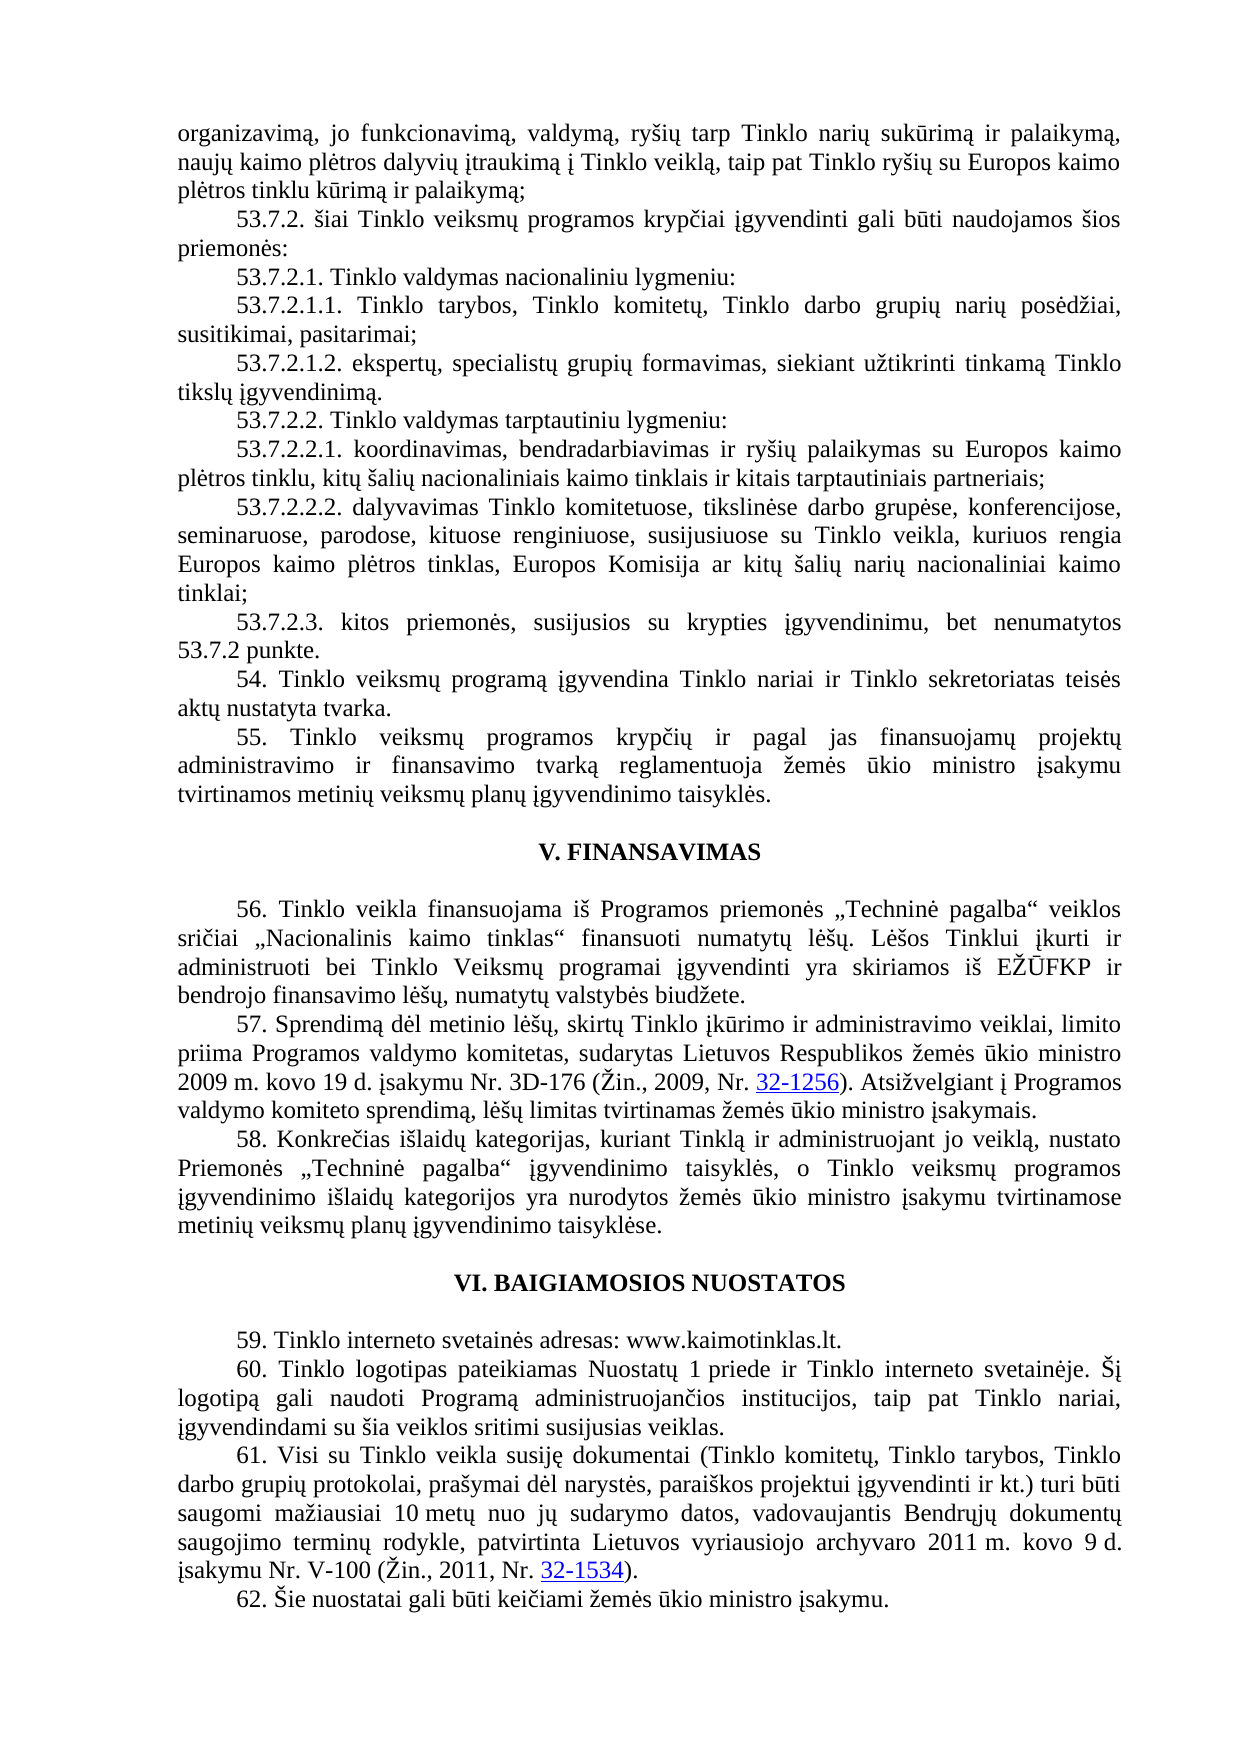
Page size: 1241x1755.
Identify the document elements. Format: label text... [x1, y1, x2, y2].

text 60. Tinklo logotipas pateikiamas Nuostatų 1 priede ir Tinklo interneto svetainėje. Šį logotipą gali naudoti Programą administruojančios institucijos, taip pat Tinklo nariai, įgyvendindami su šia veiklos sritimi susijusias veiklas. [177, 1354, 1122, 1441]
text 57. Sprendimą dėl metinio lėšų, skirtų Tinklo įkūrimo ir administravimo veiklai, limito priima Programos valdymo komitetas, sudarytas Lietuvos Respublikos žemės ūkio ministro 2009 m. kovo 19 d. įsakymu Nr. 3D-176 (Žin., 2009, Nr. 32-1256). Atsižvelgiant į Programos valdymo komiteto sprendimą, lėšų limitas tvirtinamas žemės ūkio ministro įsakymais. [177, 1009, 1122, 1124]
text 54. Tinklo veiksmų programą įgyvendina Tinklo nariai ir Tinklo sekretoriatas teisės aktų nustatyta tvarka. [177, 664, 1122, 722]
text 56. Tinklo veikla finansuojama iš Programos priemonės „Techninė pagalba“ veiklos sričiai „Nacionalinis kaimo tinklas“ finansuoti numatytų lėšų. Lėšos Tinklui įkurti ir administruoti bei Tinklo Veiksmų programai įgyvendinti yra skiriamos iš EŽŪFKP ir bendrojo finansavimo lėšų, numatytų valstybės biudžete. [177, 894, 1122, 1009]
text 53.7.2. šiai Tinklo veiksmų programos krypčiai įgyvendinti gali būti naudojamos šios priemonės: [177, 204, 1122, 262]
text 61. Visi su Tinklo veikla susiję dokumentai (Tinklo komitetų, Tinklo tarybos, Tinklo darbo grupių protokolai, prašymai dėl narystės, paraiškos projektui įgyvendinti ir kt.) turi būti saugomi mažiausiai 10 metų nuo jų sudarymo datos, vadovaujantis Bendrųjų dokumentų saugojimo terminų rodykle, patvirtinta Lietuvos vyriausiojo archyvaro 2011 m. kovo 9 d. įsakymu Nr. V-100 (Žin., 2011, Nr. 32-1534). [177, 1441, 1122, 1584]
text 53.7.2.2. Tinklo valdymas tarptautiniu lygmeniu: [177, 406, 1122, 434]
text 59. Tinklo interneto svetainės adresas: www.kaimotinklas.lt. [177, 1326, 1122, 1354]
text V. FINANSAVIMAS [177, 837, 1122, 866]
text 53.7.2.2.2. dalyvavimas Tinklo komitetuose, tikslinėse darbo grupėse, konferencijose, seminaruose, parodose, kituose renginiuose, susijusiuose su Tinklo veikla, kuriuos rengia Europos kaimo plėtros tinklas, Europos Komisija ar kitų šalių narių nacionaliniai kaimo tinklai; [177, 492, 1122, 607]
text 53.7.2.1.1. Tinklo tarybos, Tinklo komitetų, Tinklo darbo grupių narių posėdžiai, susitikimai, pasitarimai; [177, 291, 1122, 348]
text 58. Konkrečias išlaidų kategorijas, kuriant Tinklą ir administruojant jo veiklą, nustato Priemonės „Techninė pagalba“ įgyvendinimo taisyklės, o Tinklo veiksmų programos įgyvendinimo išlaidų kategorijos yra nurodytos žemės ūkio ministro įsakymu tvirtinamose metinių veiksmų planų įgyvendinimo taisyklėse. [177, 1124, 1122, 1239]
text VI. BAIGIAMOSIOS NUOSTATOS [177, 1268, 1122, 1297]
text 53.7.2.3. kitos priemonės, susijusios su krypties įgyvendinimu, bet nenumatytos 53.7.2 punkte. [177, 607, 1122, 664]
text 53.7.2.1.2. ekspertų, specialistų grupių formavimas, siekiant užtikrinti tinkamą Tinklo tikslų įgyvendinimą. [177, 348, 1122, 406]
text 62. Šie nuostatai gali būti keičiami žemės ūkio ministro įsakymu. [177, 1584, 1122, 1613]
text 53.7.2.1. Tinklo valdymas nacionaliniu lygmeniu: [177, 262, 1122, 291]
text 55. Tinklo veiksmų programos krypčių ir pagal jas finansuojamų projektų administravimo ir finansavimo tvarką reglamentuoja žemės ūkio ministro įsakymu tvirtinamos metinių veiksmų planų įgyvendinimo taisyklės. [177, 722, 1122, 808]
text 53.7.2.2.1. koordinavimas, bendradarbiavimas ir ryšių palaikymas su Europos kaimo plėtros tinklu, kitų šalių nacionaliniais kaimo tinklais ir kitais tarptautiniais partneriais; [177, 434, 1122, 492]
text organizavimą, jo funkcionavimą, valdymą, ryšių tarp Tinklo narių sukūrimą ir palaikymą, naujų kaimo plėtros dalyvių įtraukimą į Tinklo veiklą, taip pat Tinklo ryšių su Europos kaimo plėtros tinklu kūrimą ir palaikymą; [177, 118, 1122, 204]
